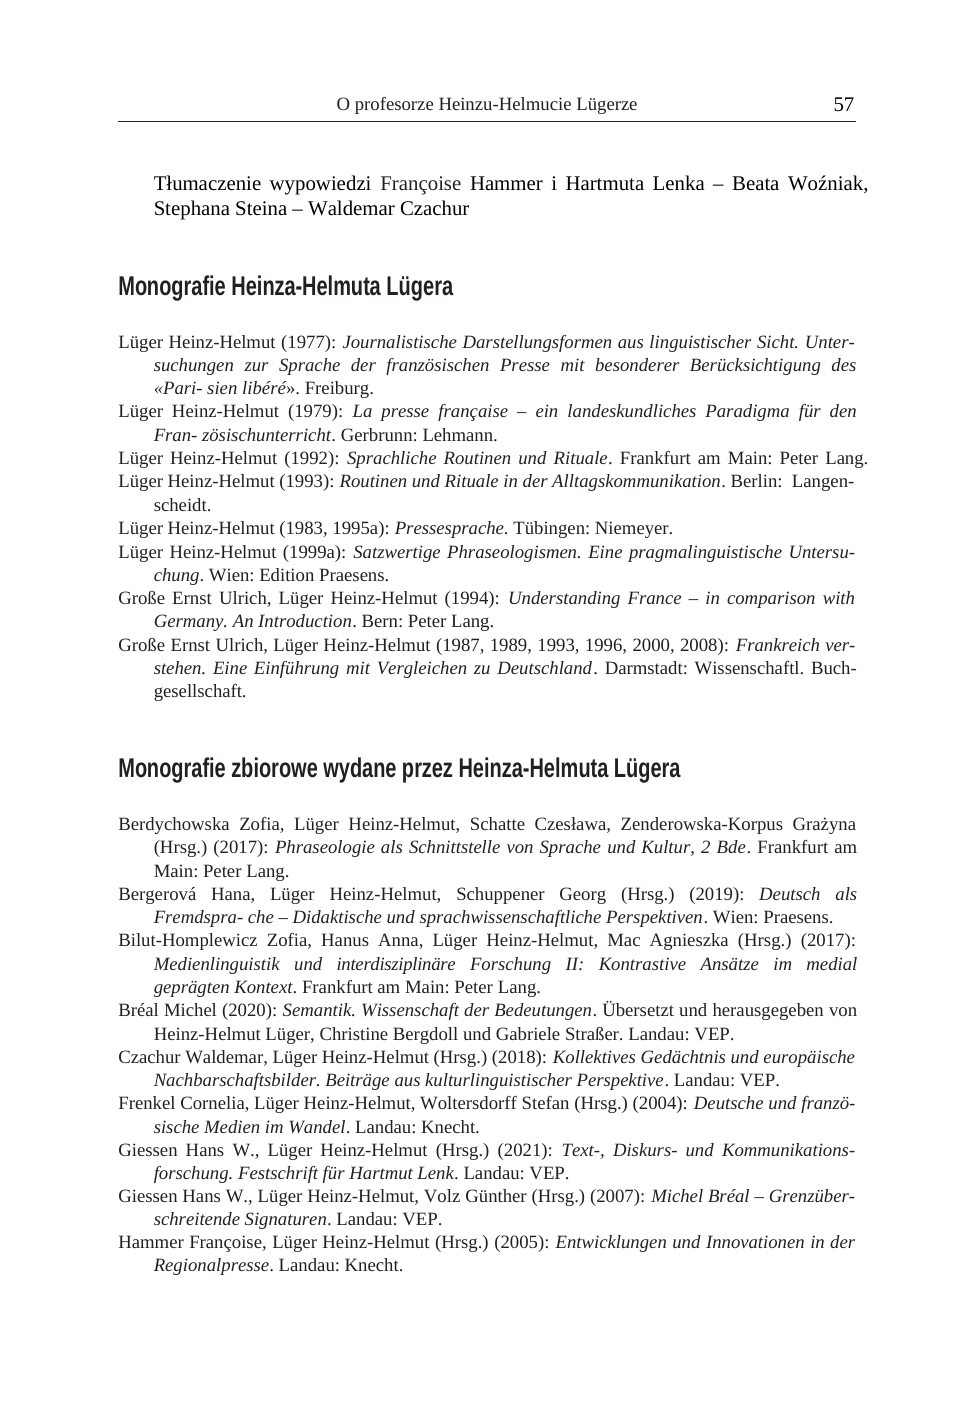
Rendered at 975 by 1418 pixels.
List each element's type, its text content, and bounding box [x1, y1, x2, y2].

subtitle Monografie Heinza-Helmuta Lügera [118, 269, 869, 301]
text Lüger Heinz-Helmut (1979): La presse française – ein landeskundliches Paradigma für den Fran- zösischunterricht. Gerbrunn: Lehmann. [118, 400, 857, 445]
text Giessen Hans W., Lüger Heinz-Helmut (Hrsg.) (2021): Text-, Diskurs- und Kommunikations- forschung. Festschrift für Hartmut Lenk. Landau: VEP. [118, 1139, 857, 1184]
text Große Ernst Ulrich, Lüger Heinz-Helmut (1987, 1989, 1993, 1996, 2000, 2008): Frankreich ver- stehen. Eine Einführung mit Vergleichen zu Deutschland. Darmstadt: Wissenschaftl. Buch- gesellschaft. [118, 634, 857, 702]
text Bergerová Hana, Lüger Heinz-Helmut, Schuppener Georg (Hrsg.) (2019): Deutsch als Fremdspra- che – Didaktische und sprachwissenschaftliche Perspektiven. Wien: Praesens. [118, 883, 857, 928]
text Czachur Waldemar, Lüger Heinz-Helmut (Hrsg.) (2018): Kollektives Gedächtnis und europäische Nachbarschaftsbilder. Beiträge aus kulturlinguistischer Perspektive. Landau: VEP. [118, 1046, 857, 1091]
text Bréal Michel (2020): Semantik. Wissenschaft der Bedeutungen. Übersetzt und herausgegeben von Heinz-Helmut Lüger, Christine Bergdoll und Gabriele Straßer. Landau: VEP. [118, 999, 857, 1044]
subtitle Monografie zbiorowe wydane przez Heinza-Helmuta Lügera [118, 752, 869, 783]
text Hammer Françoise, Lüger Heinz-Helmut (Hrsg.) (2005): Entwicklungen und Innovationen in der Regionalpresse. Landau: Knecht. [118, 1231, 857, 1276]
text Große Ernst Ulrich, Lüger Heinz-Helmut (1994): Understanding France – in comparison with Germany. An Introduction. Bern: Peter Lang. [118, 587, 857, 632]
text Lüger Heinz-Helmut (1992): Sprachliche Routinen und Rituale. Frankfurt am Main: Peter Lang. Lüger Heinz-Helmut (1993): Routinen und Rituale in der Alltagskommunikation. Berlin: Langen- [118, 447, 869, 492]
text scheidt. [153, 493, 869, 515]
text Frenkel Cornelia, Lüger Heinz-Helmut, Woltersdorff Stefan (Hrsg.) (2004): Deutsche und franzö- sische Medien im Wandel. Landau: Knecht. [118, 1092, 857, 1137]
text Lüger Heinz-Helmut (1983, 1995a): Pressesprache. Tübingen: Niemeyer. [118, 517, 869, 538]
text Bilut-Homplewicz Zofia, Hanus Anna, Lüger Heinz-Helmut, Mac Agnieszka (Hrsg.) (2017): Medienlinguistik und interdisziplinäre Forschung II: Kontrastive Ansätze im medial geprägten Kontext. Frankfurt am Main: Peter Lang. [118, 929, 857, 997]
text Berdychowska Zofia, Lüger Heinz-Helmut, Schatte Czesława, Zenderowska-Korpus Grażyna (Hrsg.) (2017): Phraseologie als Schnittstelle von Sprache und Kultur, 2 Bde. Frankfurt am Main: Peter Lang. [118, 813, 857, 881]
text Lüger Heinz-Helmut (1977): Journalistische Darstellungsformen aus linguistischer Sicht. Unter- suchungen zur Sprache der französischen Presse mit besonderer Berücksichtigung des «Pari- sien libéré». Freiburg. [118, 331, 857, 398]
text Lüger Heinz-Helmut (1999a): Satzwertige Phraseologismen. Eine pragmalinguistische Untersu- chung. Wien: Edition Praesens. [118, 541, 857, 585]
text Giessen Hans W., Lüger Heinz-Helmut, Volz Günther (Hrsg.) (2007): Michel Bréal – Grenzüber- schreitende Signaturen. Landau: VEP. [118, 1185, 857, 1230]
text Tłumaczenie wypowiedzi Françoise Hammer i Hartmuta Lenka ‒ Beata Woźniak, Stephana Steina ‒ Waldemar Czachur [153, 171, 869, 220]
